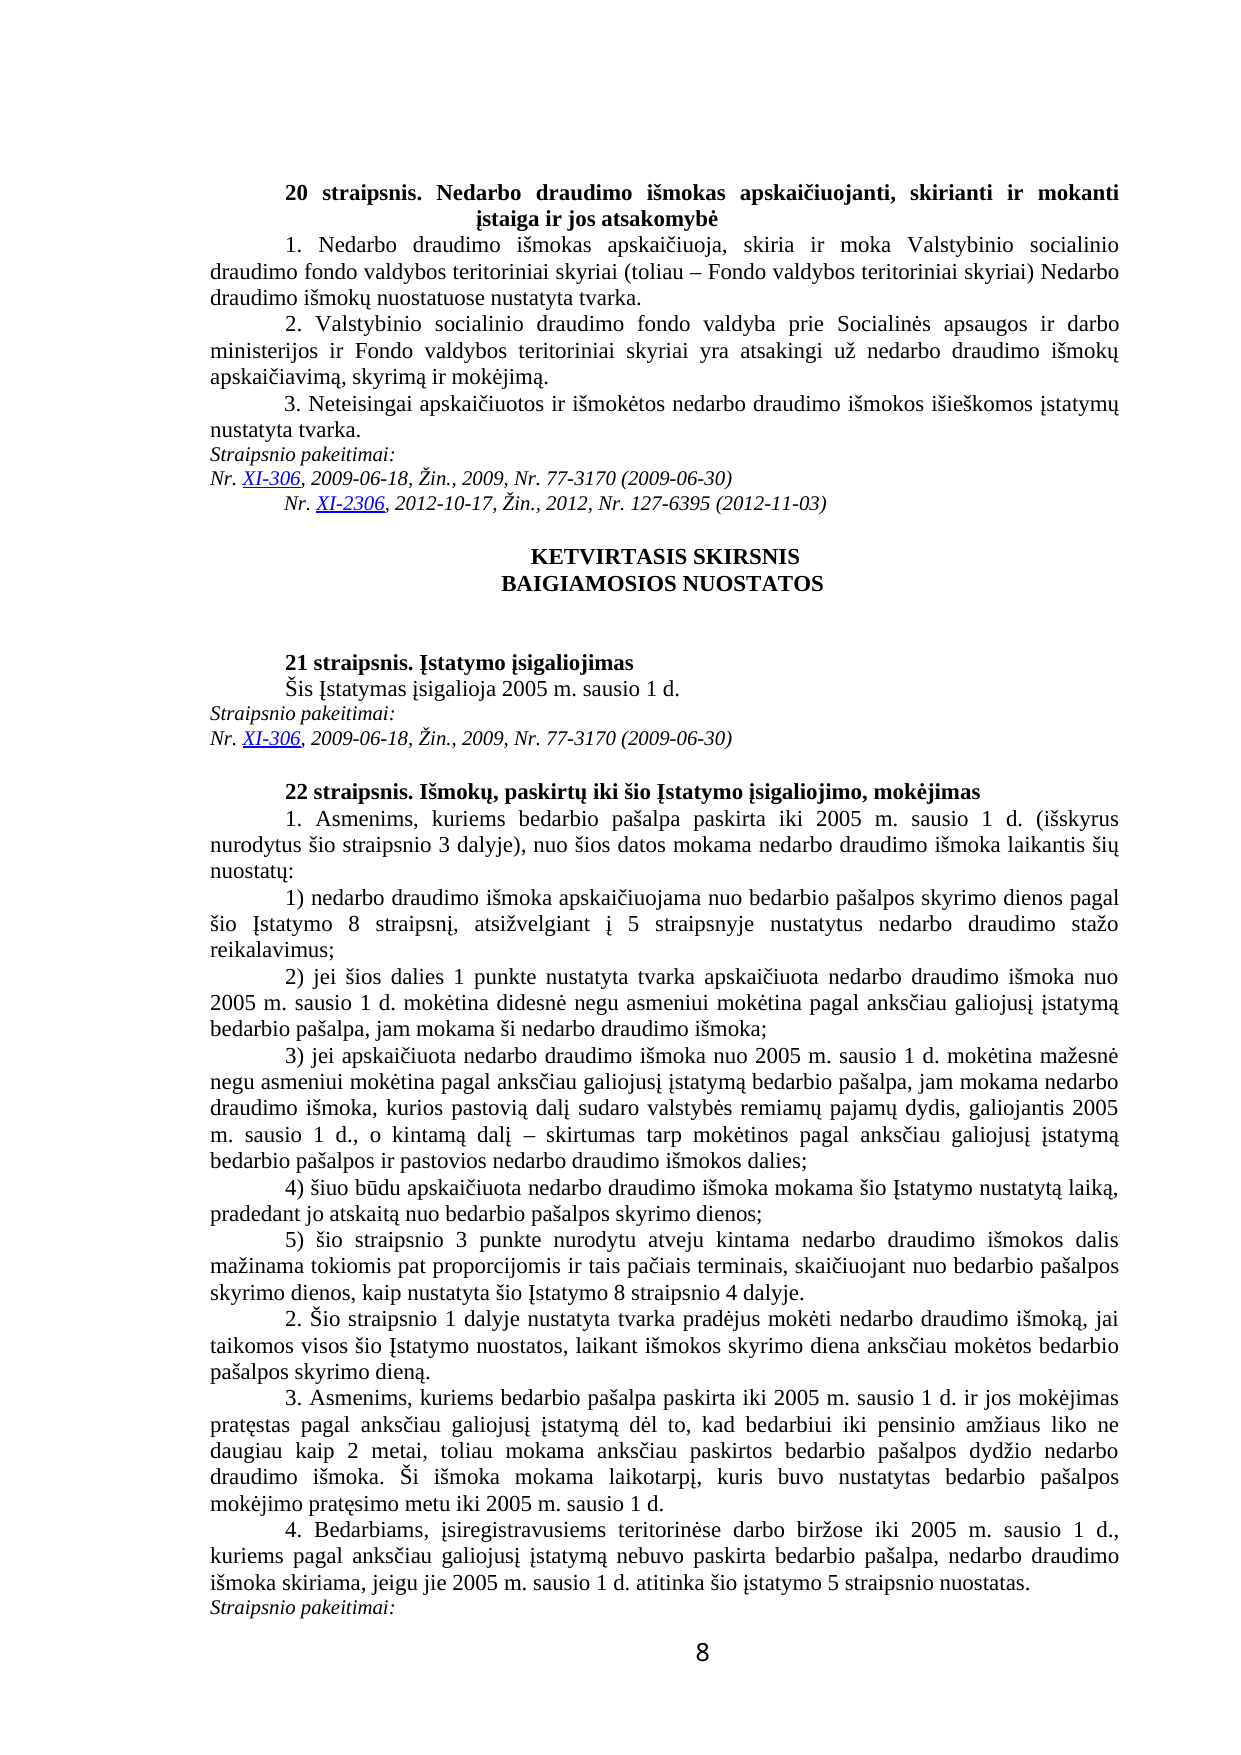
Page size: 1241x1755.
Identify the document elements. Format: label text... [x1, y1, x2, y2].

text BAIGIAMOSIOS NUOSTATOS [210, 569, 1120, 596]
text 3. Neteisingai apskaičiuotos ir išmokėtos nedarbo draudimo išmokos išieškomos įstatymų nustatyta tvarka. [210, 389, 1120, 442]
text 1) nedarbo draudimo išmoka apskaičiuojama nuo bedarbio pašalpos skyrimo dienos pagal šio Įstatymo 8 straipsnį, atsižvelgiant į 5 straipsnyje nustatytus nedarbo draudimo stažo reikalavimus; [210, 884, 1120, 963]
text 4. Bedarbiams, įsiregistravusiems teritorinėse darbo biržose iki 2005 m. sausio 1 d., kuriems pagal anksčiau galiojusį įstatymą nebuvo paskirta bedarbio pašalpa, nedarbo draudimo išmoka skiriama, jeigu jie 2005 m. sausio 1 d. atitinka šio įstatymo 5 straipsnio nuostatas. [210, 1516, 1120, 1595]
text 3) jei apskaičiuota nedarbo draudimo išmoka nuo 2005 m. sausio 1 d. mokėtina mažesnė negu asmeniui mokėtina pagal anksčiau galiojusį įstatymą bedarbio pašalpa, jam mokama nedarbo draudimo išmoka, kurios pastovią dalį sudaro valstybės remiamų pajamų dydis, galiojantis 2005 m. sausio 1 d., o kintamą dalį – skirtumas tarp mokėtinos pagal anksčiau galiojusį įstatymą bedarbio pašalpos ir pastovios nedarbo draudimo išmokos dalies; [210, 1042, 1120, 1173]
text 20 straipsnis. Nedarbo draudimo išmokas apskaičiuojanti, skirianti ir mokanti įstaiga ir jos atsakomybė [285, 179, 1120, 231]
text 1. Asmenims, kuriems bedarbio pašalpa paskirta iki 2005 m. sausio 1 d. (išskyrus nurodytus šio straipsnio 3 dalyje), nuo šios datos mokama nedarbo draudimo išmoka laikantis šių nuostatų: [210, 804, 1120, 884]
text KETVIRTASIS SKIRSNIS [210, 543, 1120, 569]
text 4) šiuo būdu apskaičiuota nedarbo draudimo išmoka mokama šio Įstatymo nustatytą laiką, pradedant jo atskaitą nuo bedarbio pašalpos skyrimo dienos; [210, 1173, 1120, 1226]
text 2) jei šios dalies 1 punkte nustatyta tvarka apskaičiuota nedarbo draudimo išmoka nuo 2005 m. sausio 1 d. mokėtina didesnė negu asmeniui mokėtina pagal anksčiau galiojusį įstatymą bedarbio pašalpa, jam mokama ši nedarbo draudimo išmoka; [210, 963, 1120, 1042]
text Nr. XI-2306, 2012-10-17, Žin., 2012, Nr. 127-6395 (2012-11-03) [210, 490, 1120, 514]
text 5) šio straipsnio 3 punkte nurodytu atveju kintama nedarbo draudimo išmokos dalis mažinama tokiomis pat proporcijomis ir tais pačiais terminais, skaičiuojant nuo bedarbio pašalpos skyrimo dienos, kaip nustatyta šio Įstatymo 8 straipsnio 4 dalyje. [210, 1226, 1120, 1305]
text 3. Asmenims, kuriems bedarbio pašalpa paskirta iki 2005 m. sausio 1 d. ir jos mokėjimas pratęstas pagal anksčiau galiojusį įstatymą dėl to, kad bedarbiui iki pensinio amžiaus liko ne daugiau kaip 2 metai, toliau mokama anksčiau paskirtos bedarbio pašalpos dydžio nedarbo draudimo išmoka. Ši išmoka mokama laikotarpį, kuris buvo nustatytas bedarbio pašalpos mokėjimo pratęsimo metu iki 2005 m. sausio 1 d. [210, 1384, 1120, 1516]
text Straipsnio pakeitimai: [210, 1595, 1120, 1619]
text Nr. XI-306, 2009-06-18, Žin., 2009, Nr. 77-3170 (2009-06-30) [210, 466, 1120, 490]
text Šis Įstatymas įsigalioja 2005 m. sausio 1 d. [210, 675, 1120, 701]
text Nr. XI-306, 2009-06-18, Žin., 2009, Nr. 77-3170 (2009-06-30) [210, 725, 1120, 749]
text 2. Valstybinio socialinio draudimo fondo valdyba prie Socialinės apsaugos ir darbo ministerijos ir Fondo valdybos teritoriniai skyriai yra atsakingi už nedarbo draudimo išmokų apskaičiavimą, skyrimą ir mokėjimą. [210, 311, 1120, 389]
text 22 straipsnis. Išmokų, paskirtų iki šio Įstatymo įsigaliojimo, mokėjimas [210, 778, 1120, 804]
text 2. Šio straipsnio 1 dalyje nustatyta tvarka pradėjus mokėti nedarbo draudimo išmoką, jai taikomos visos šio Įstatymo nuostatos, laikant išmokos skyrimo diena anksčiau mokėtos bedarbio pašalpos skyrimo dieną. [210, 1305, 1120, 1384]
text 1. Nedarbo draudimo išmokas apskaičiuoja, skiria ir moka Valstybinio socialinio draudimo fondo valdybos teritoriniai skyriai (toliau – Fondo valdybos teritoriniai skyriai) Nedarbo draudimo išmokų nuostatuose nustatyta tvarka. [210, 231, 1120, 311]
text Straipsnio pakeitimai: [210, 442, 1120, 466]
text 21 straipsnis. Įstatymo įsigaliojimas [210, 649, 1120, 675]
text Straipsnio pakeitimai: [210, 701, 1120, 725]
